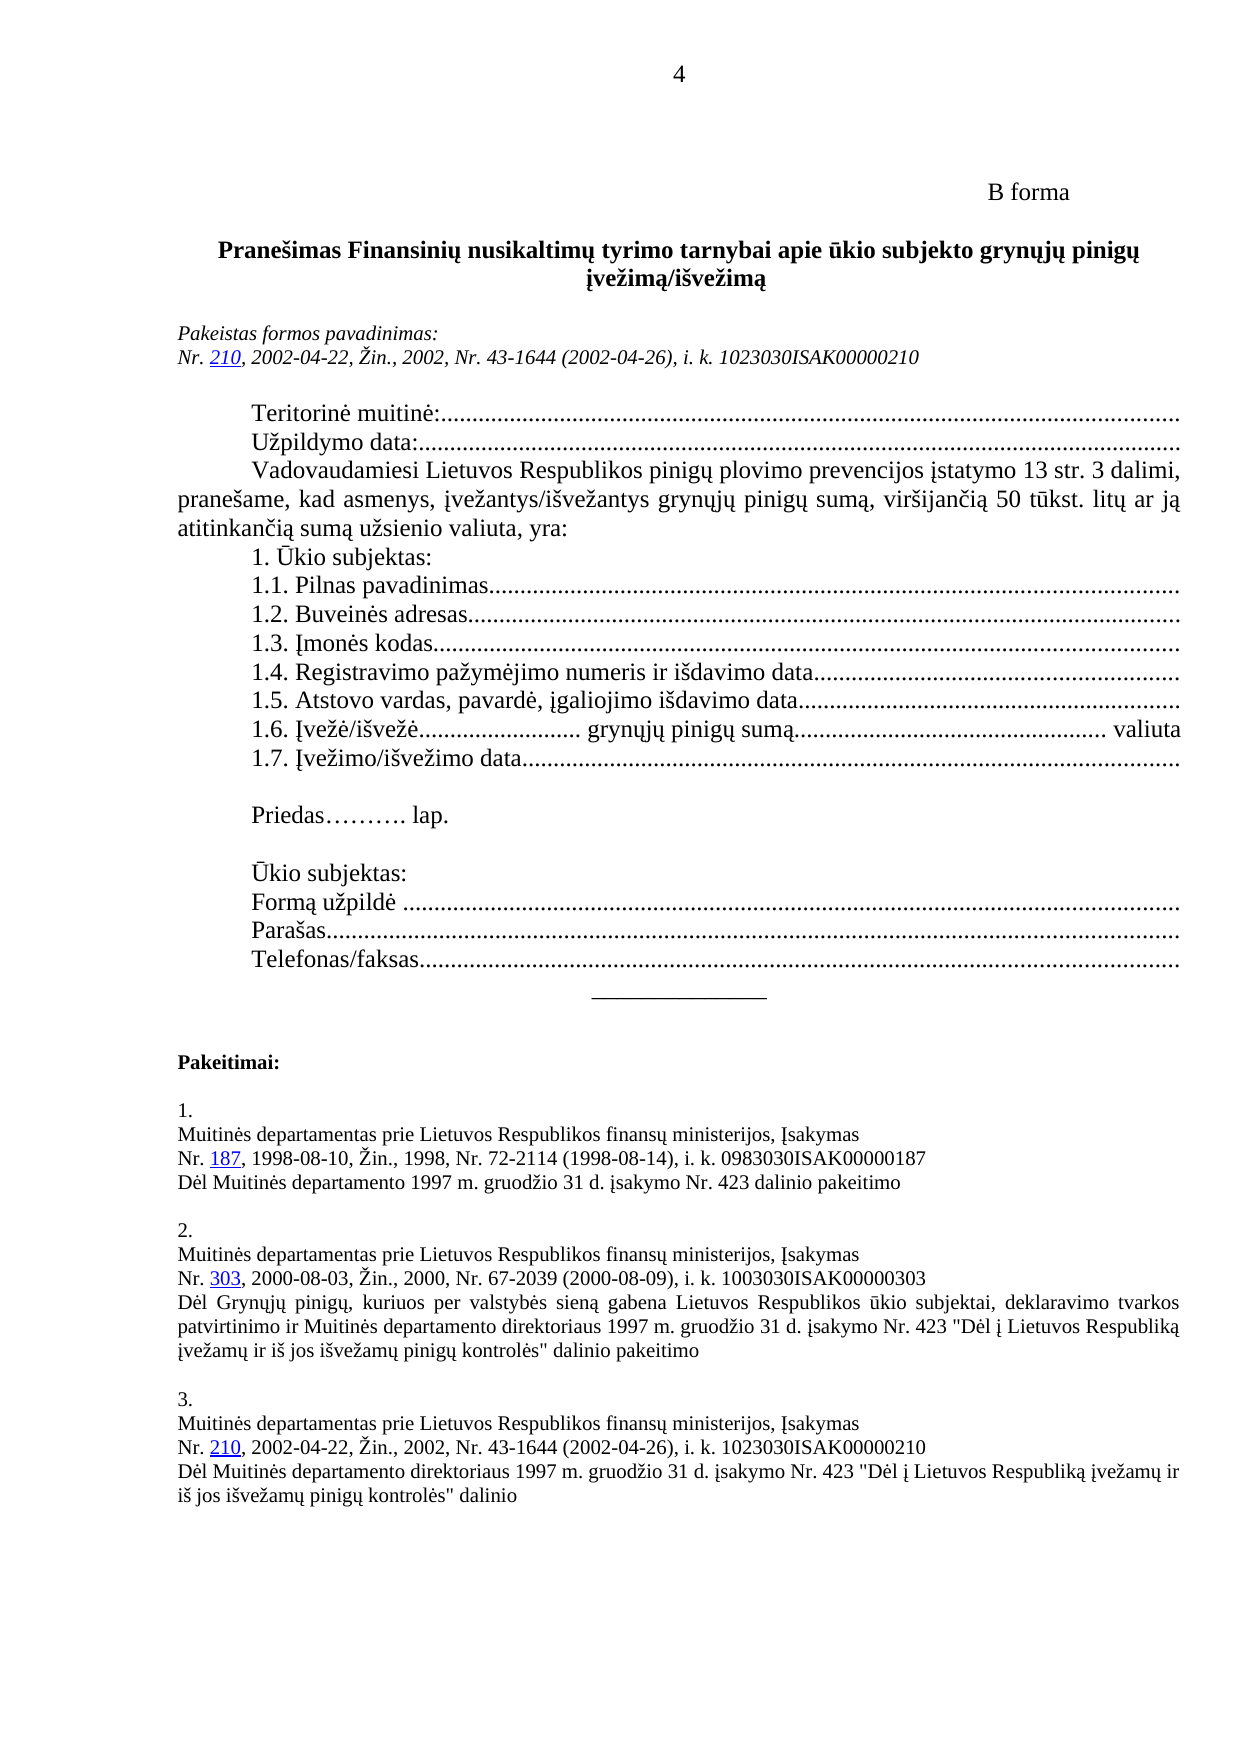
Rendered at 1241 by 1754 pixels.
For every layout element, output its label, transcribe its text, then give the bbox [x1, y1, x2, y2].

text 1.6. Įvežė/išvežė.......................... grynųjų pinigų sumą valiuta [177, 714, 1181, 743]
text Dėl Muitinės departamento 1997 m. gruodžio 31 d. įsakymo Nr. 423 dalinio pakeitimo [177, 1170, 1181, 1194]
text 1.3. Įmonės kodas [177, 628, 1181, 657]
text Muitinės departamentas prie Lietuvos Respublikos finansų ministerijos, Įsakymas [177, 1122, 1181, 1146]
text Pranešimas Finansinių nusikaltimų tyrimo tarnybai apie ūkio subjekto grynųjų pinigų įvežimą/išvežimą [177, 235, 1181, 292]
text 2. [177, 1218, 1181, 1242]
text Pakeistas formos pavadinimas: [177, 321, 1181, 345]
text Nr. 187, 1998-08-10, Žin., 1998, Nr. 72-2114 (1998-08-14), i. k. 0983030ISAK00000187 [177, 1146, 1181, 1170]
text Muitinės departamentas prie Lietuvos Respublikos finansų ministerijos, Įsakymas [177, 1242, 1181, 1266]
text Vadovaudamiesi Lietuvos Respublikos pinigų plovimo prevencijos įstatymo 13 str. 3 dalimi, pranešame, kad asmenys, įvežantys/išvežantys grynųjų pinigų sumą, viršijančią 50 tūkst. litų ar ją atitinkančią sumą užsienio valiuta, yra: [177, 455, 1181, 542]
text Telefonas/faksas [177, 944, 1181, 973]
text B forma [987, 177, 1181, 206]
text 1.2. Buveinės adresas [177, 599, 1181, 628]
text 1.4. Registravimo pažymėjimo numeris ir išdavimo data [177, 657, 1181, 685]
text Nr. 210, 2002-04-22, Žin., 2002, Nr. 43-1644 (2002-04-26), i. k. 1023030ISAK00000210 [177, 345, 1181, 369]
text 1. Ūkio subjektas: [177, 542, 1181, 570]
text 1.7. Įvežimo/išvežimo data [177, 743, 1181, 772]
text 1.5. Atstovo vardas, pavardė, įgaliojimo išdavimo data [177, 685, 1181, 714]
text Užpildymo data: [177, 427, 1181, 455]
text Dėl Muitinės departamento direktoriaus 1997 m. gruodžio 31 d. įsakymo Nr. 423 "Dėl į Lietuvos Respubliką įvežamų ir iš jos išvežamų pinigų kontrolės" dalinio [177, 1459, 1181, 1507]
text Muitinės departamentas prie Lietuvos Respublikos finansų ministerijos, Įsakymas [177, 1411, 1181, 1435]
text ______________ [177, 973, 1181, 1002]
text Pakeitimai: [177, 1050, 1181, 1074]
text Nr. 303, 2000-08-03, Žin., 2000, Nr. 67-2039 (2000-08-09), i. k. 1003030ISAK00000303 [177, 1266, 1181, 1290]
text 3. [177, 1387, 1181, 1411]
text Ūkio subjektas: [177, 858, 1181, 887]
text Teritorinė muitinė: [177, 398, 1181, 427]
text 1.1. Pilnas pavadinimas [177, 570, 1181, 599]
text Dėl Grynųjų pinigų, kuriuos per valstybės sieną gabena Lietuvos Respublikos ūkio subjektai, deklaravimo tvarkos patvirtinimo ir Muitinės departamento direktoriaus 1997 m. gruodžio 31 d. įsakymo Nr. 423 "Dėl į Lietuvos Respubliką įvežamų ir iš jos išvežamų pinigų kontrolės" dalinio pakeitimo [177, 1290, 1181, 1362]
text Parašas [177, 915, 1181, 944]
text Formą užpildė [177, 887, 1181, 915]
text 1. [177, 1098, 1181, 1122]
text Priedas………. lap. [177, 800, 1181, 829]
text Nr. 210, 2002-04-22, Žin., 2002, Nr. 43-1644 (2002-04-26), i. k. 1023030ISAK00000210 [177, 1435, 1181, 1459]
